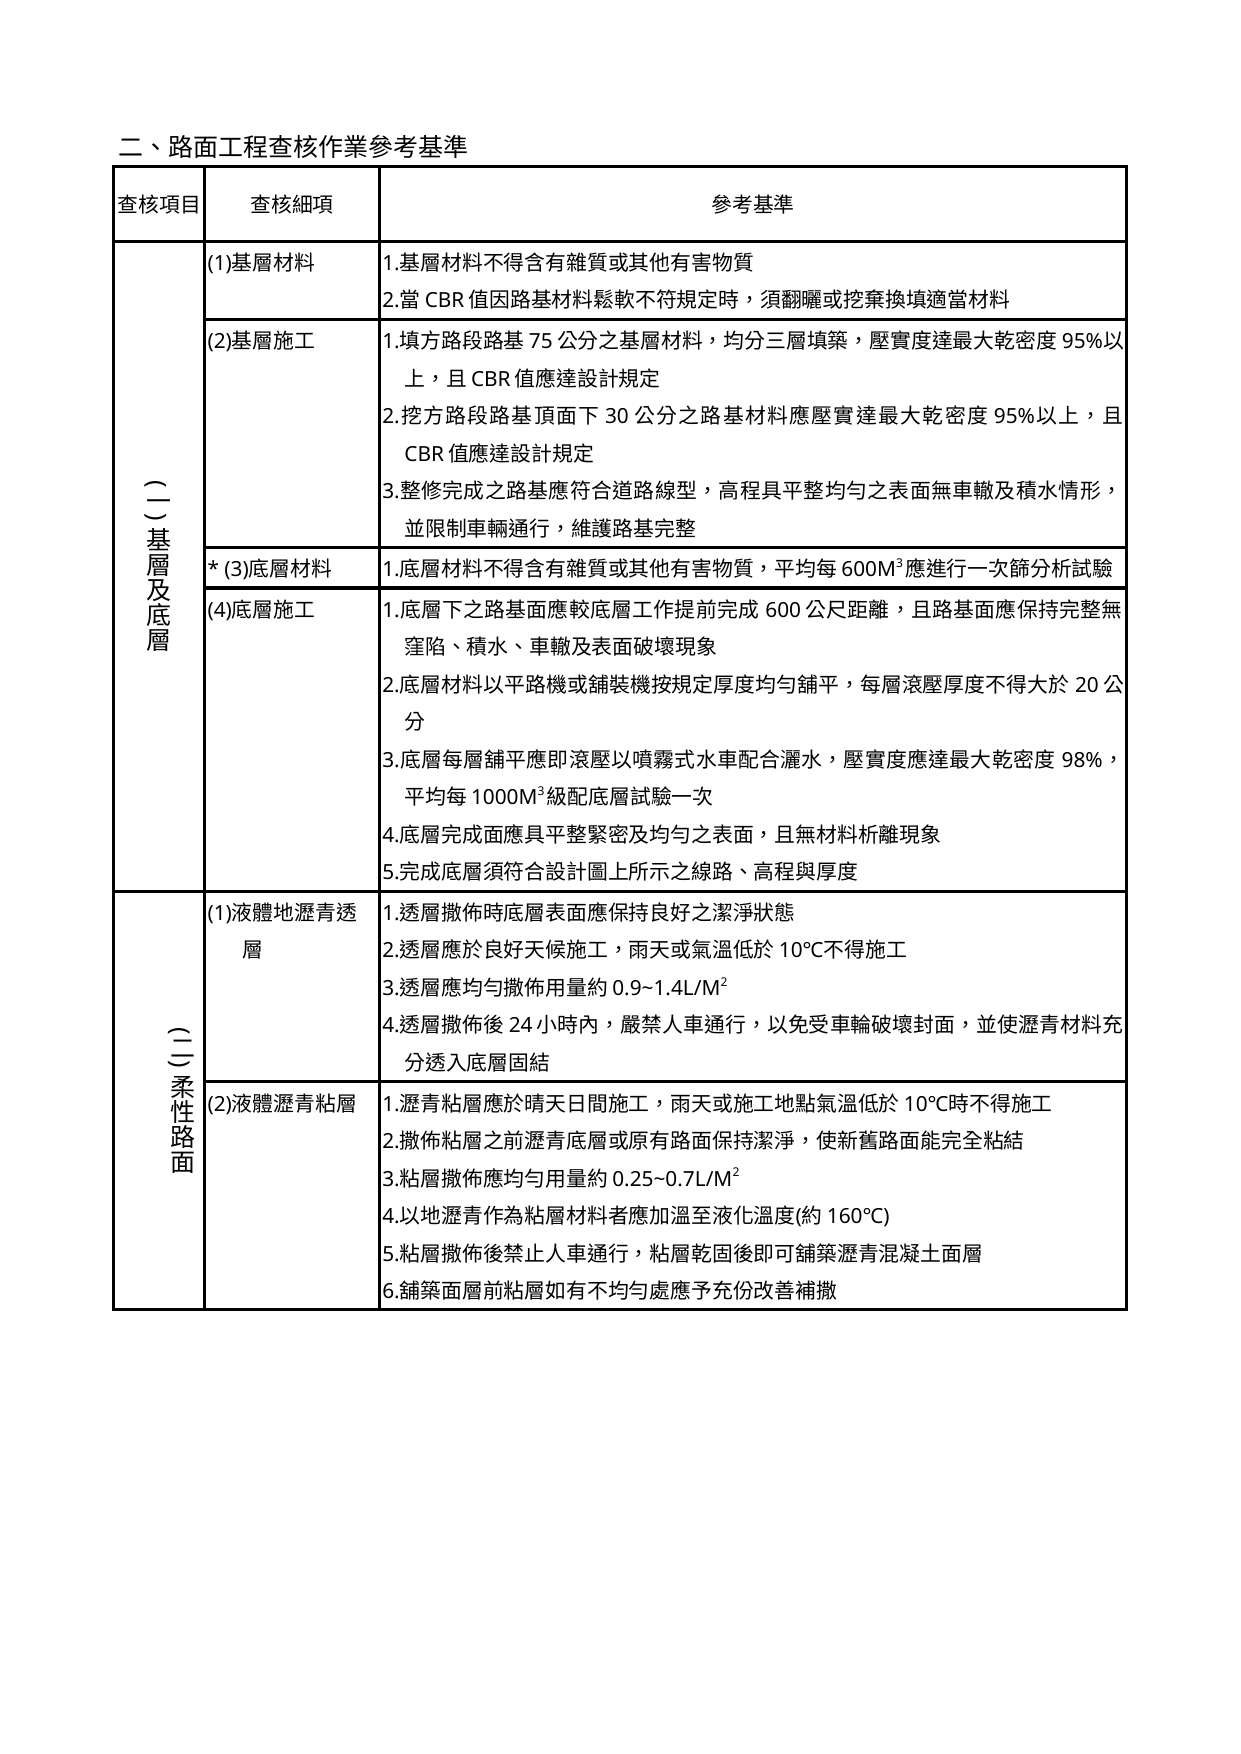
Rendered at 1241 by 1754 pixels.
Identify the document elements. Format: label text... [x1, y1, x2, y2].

text 二、路面工程查核作業參考基準 [118, 127, 1122, 164]
table_cell (2)液體瀝青粘層 [206, 1083, 378, 1308]
table_cell 1.底層下之路基面應較底層工作提前完成600公尺距離，且路基面應保持完整無窪陷、積水、車轍及表面破壞現象 2.底層材料以平路機或舖裝機按規定厚度均勻舖平，每層滾壓厚度不得大於20公分 3.底層每層舖平應即滾壓以噴霧式水車配合灑水，壓實度應達最大乾密度98%，平均每1000M3級配底層試驗一次 4.底層完成面應具平整緊密及均勻之表面，且無材料析離現象 5.完成底層須符合設計圖上所示之線路、高程與厚度 [381, 590, 1125, 889]
table_cell 1.底層材料不得含有雜質或其他有害物質，平均每600M3應進行一次篩分析試驗 [381, 549, 1125, 586]
table_cell (二) 柔性路面 [115, 893, 203, 1308]
table_cell 1.填方路段路基75公分之基層材料，均分三層填築，壓實度達最大乾密度95%以上，且CBR值應達設計規定 2.挖方路段路基頂面下30公分之路基材料應壓實達最大乾密度95%以上，且CBR值應達設計規定 3.整修完成之路基應符合道路線型，高程具平整均勻之表面無車轍及積水情形，並限制車輛通行，維護路基完整 [381, 321, 1125, 546]
table_cell (4)底層施工 [206, 590, 378, 889]
table_header 查核細項 [206, 168, 378, 239]
table_cell 1.瀝青粘層應於晴天日間施工，雨天或施工地點氣溫低於10℃時不得施工 2.撒佈粘層之前瀝青底層或原有路面保持潔淨，使新舊路面能完全粘結 3.粘層撒佈應均勻用量約0.25~0.7L/M2 4.以地瀝青作為粘層材料者應加溫至液化溫度(約160℃) 5.粘層撒佈後禁止人車通行，粘層乾固後即可舖築瀝青混凝土面層 6.舖築面層前粘層如有不均勻處應予充份改善補撒 [381, 1083, 1125, 1308]
table_header 參考基準 [381, 168, 1125, 239]
table_cell * (3)底層材料 [206, 549, 378, 586]
table_cell (1)基層材料 [206, 243, 378, 318]
table_cell (1)液體地瀝青透層 [206, 893, 378, 1080]
table_header 查核項目 [115, 168, 203, 239]
table_cell (2)基層施工 [206, 321, 378, 546]
table_cell (一) 基層及底層 [115, 243, 203, 889]
table_cell 1.透層撒佈時底層表面應保持良好之潔淨狀態 2.透層應於良好天候施工，雨天或氣溫低於10℃不得施工 3.透層應均勻撒佈用量約0.9~1.4L/M2 4.透層撒佈後24小時內，嚴禁人車通行，以免受車輪破壞封面，並使瀝青材料充分透入底層固結 [381, 893, 1125, 1080]
table_cell 1.基層材料不得含有雜質或其他有害物質 2.當CBR值因路基材料鬆軟不符規定時，須翻曬或挖棄換填適當材料 [381, 243, 1125, 318]
